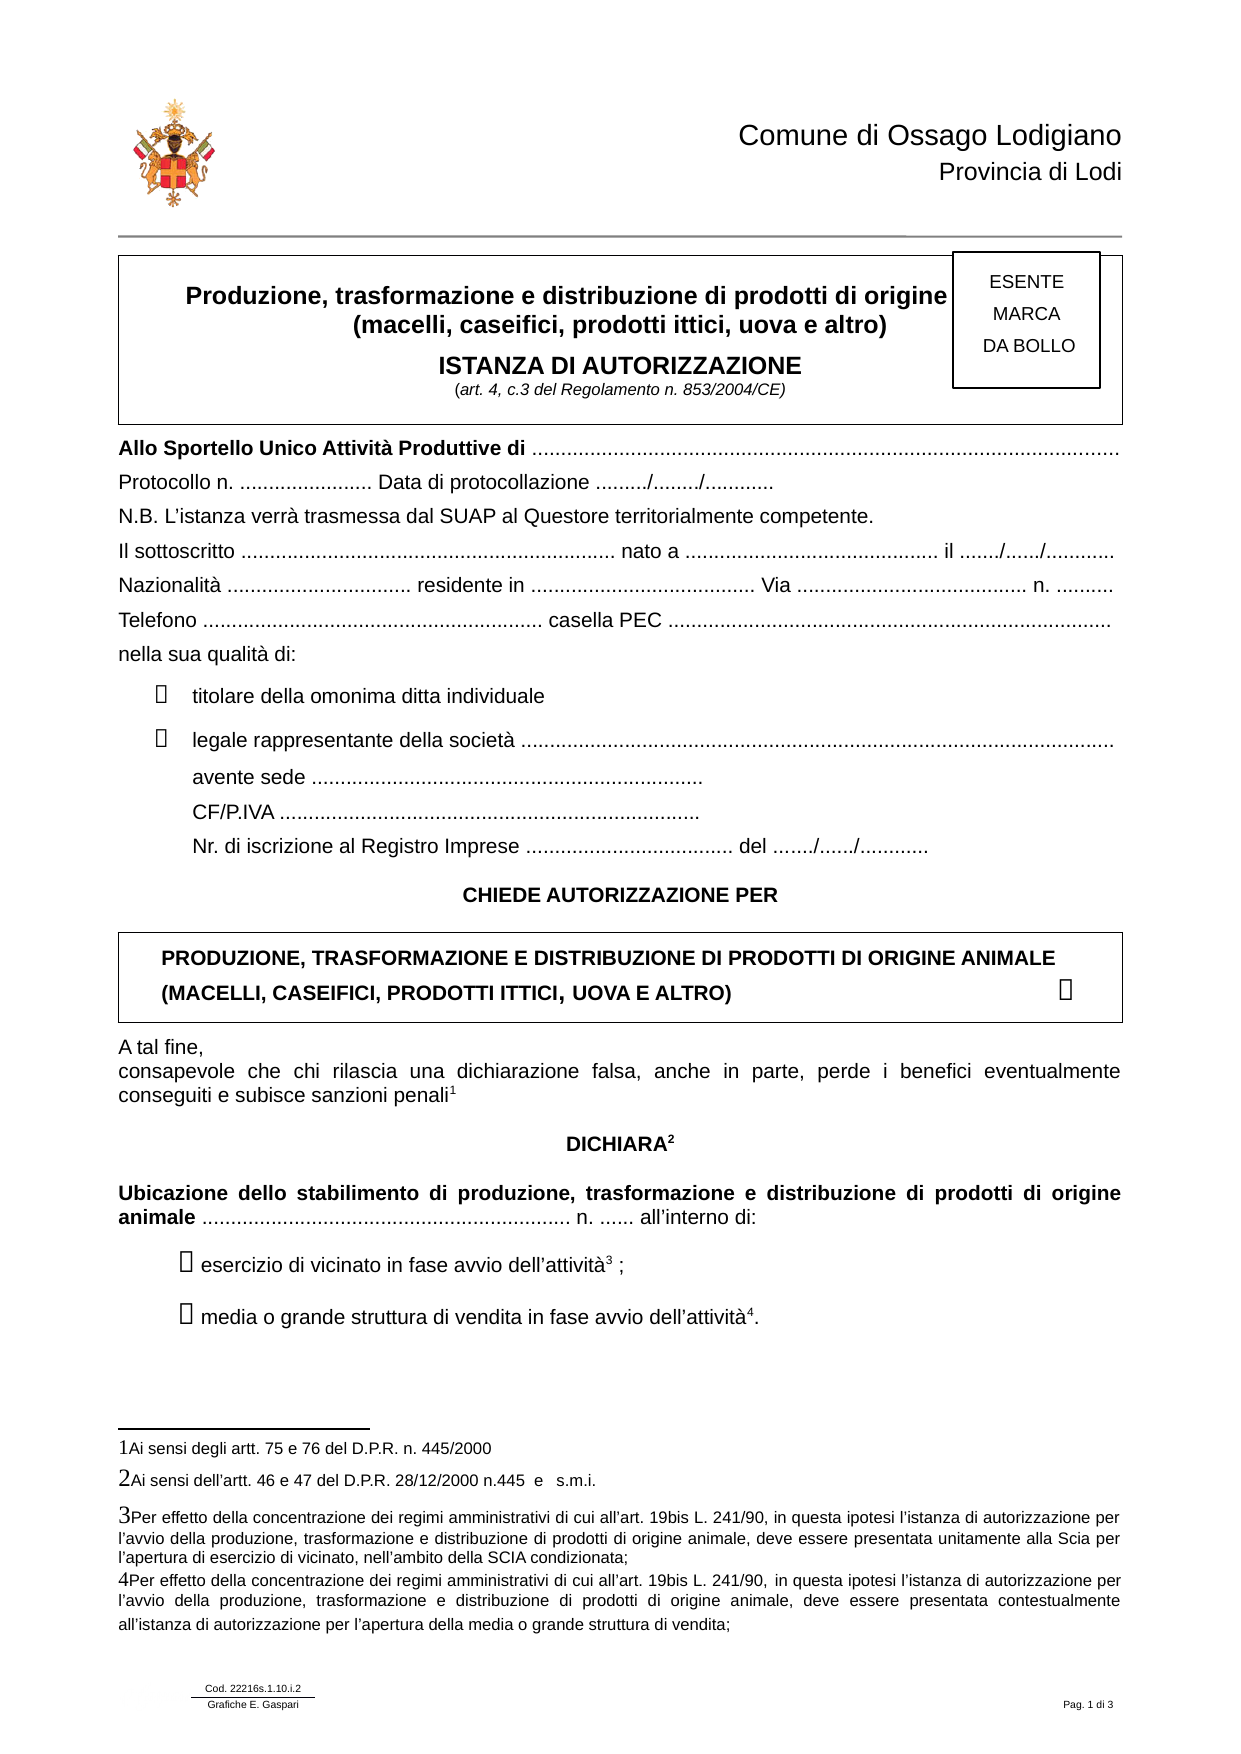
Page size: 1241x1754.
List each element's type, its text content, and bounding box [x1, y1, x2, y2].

text Comune di Ossago Lodigiano [224, 118, 1122, 152]
text  titolare della omonima ditta individuale [153, 676, 1122, 710]
text CHIEDE AUTORIZZAZIONE PER [118, 883, 1122, 907]
text Allo Sportello Unico Attività Produttive di [118, 436, 1122, 459]
text Ubicazione dello stabilimento di produzione, trasformazione e distribuzione di prodotti di origine animale ................................................................ n. ...... all’interno di: [118, 1181, 1122, 1229]
text N.B. L’istanza verrà trasmessa dal SUAP al Questore territorialmente competente. [118, 504, 1122, 528]
text Nazionalità ................................ residente in ....................................... Via ........................................ n. .......... [118, 573, 1122, 597]
text Per effetto della concentrazione dei regimi amministrativi di cui all’art. 19bis L. 241/90, in questa ipotesi l’istanza di autorizzazione per l’avvio della produzione, trasformazione e distribuzione di prodotti di origine animale, deve essere presentata contestualmente all’istanza di autorizzazione per l’apertura della media o grande struttura di vendita; [118, 1567, 1122, 1636]
text nella sua qualità di: [118, 642, 1122, 666]
text Nr. di iscrizione al Registro Imprese .................................... del ......./....../............ [192, 834, 1122, 858]
text  media o grande struttura di vendita in fase avvio dell’attività. [177, 1293, 1122, 1333]
picture [122, 87, 224, 219]
text Telefono ........................................................... casella PEC ............................................................................. [118, 607, 1122, 631]
text Ai sensi dell’artt. 46 e 47 del D.P.R. 28/12/2000 n.445 e s.m.i. [118, 1463, 1122, 1492]
text Per effetto della concentrazione dei regimi amministrativi di cui all’art. 19bis L. 241/90, in questa ipotesi l’istanza di autorizzazione per l’avvio della produzione, trasformazione e distribuzione di prodotti di origine animale, deve essere presentata unitamente alla Scia per l’apertura di esercizio di vicinato, nell’ambito della SCIA condizionata; [118, 1500, 1122, 1567]
text Il sottoscritto ................................................................. nato a ............................................ il ......./....../............ [118, 539, 1122, 563]
text Provincia di Lodi [224, 157, 1122, 185]
text consapevole che chi rilascia una dichiarazione falsa, anche in parte, perde i benefici eventualmente conseguiti e subisce sanzioni penali [118, 1059, 1122, 1107]
text A tal fine, [118, 1035, 1122, 1059]
text Protocollo n. ....................... Data di protocollazione ........./......../............ [118, 470, 1122, 494]
table_header Produzione, trasformazione e distribuzione di prodotti di origine animale (macelli, caseifici, prodotti ittici, uova e altro) ISTANZA DI AUTORIZZAZIONE (art. 4, c.3 del Regolamento n. 853/2004/CE) [119, 256, 1122, 424]
table_header PRODUZIONE, TRASFORMAZIONE E DISTRIBUZIONE DI PRODOTTI DI ORIGINE ANIMALE (MACELLI, CASEIFICI, PRODOTTI ITTICI, UOVA E ALTRO)  [119, 933, 1122, 1022]
text Ai sensi degli artt. 75 e 76 del D.P.R. n. 445/2000 [118, 1435, 1122, 1459]
text avente sede .................................................................... [192, 765, 1122, 789]
text  esercizio di vicinato in fase avvio dell’attività ; [177, 1241, 1122, 1281]
text CF/P.IVA ......................................................................... [192, 799, 1122, 823]
text  legale rappresentante della società ....................................................................................................... [153, 721, 1122, 755]
text DICHIARA [157, 1132, 1083, 1156]
